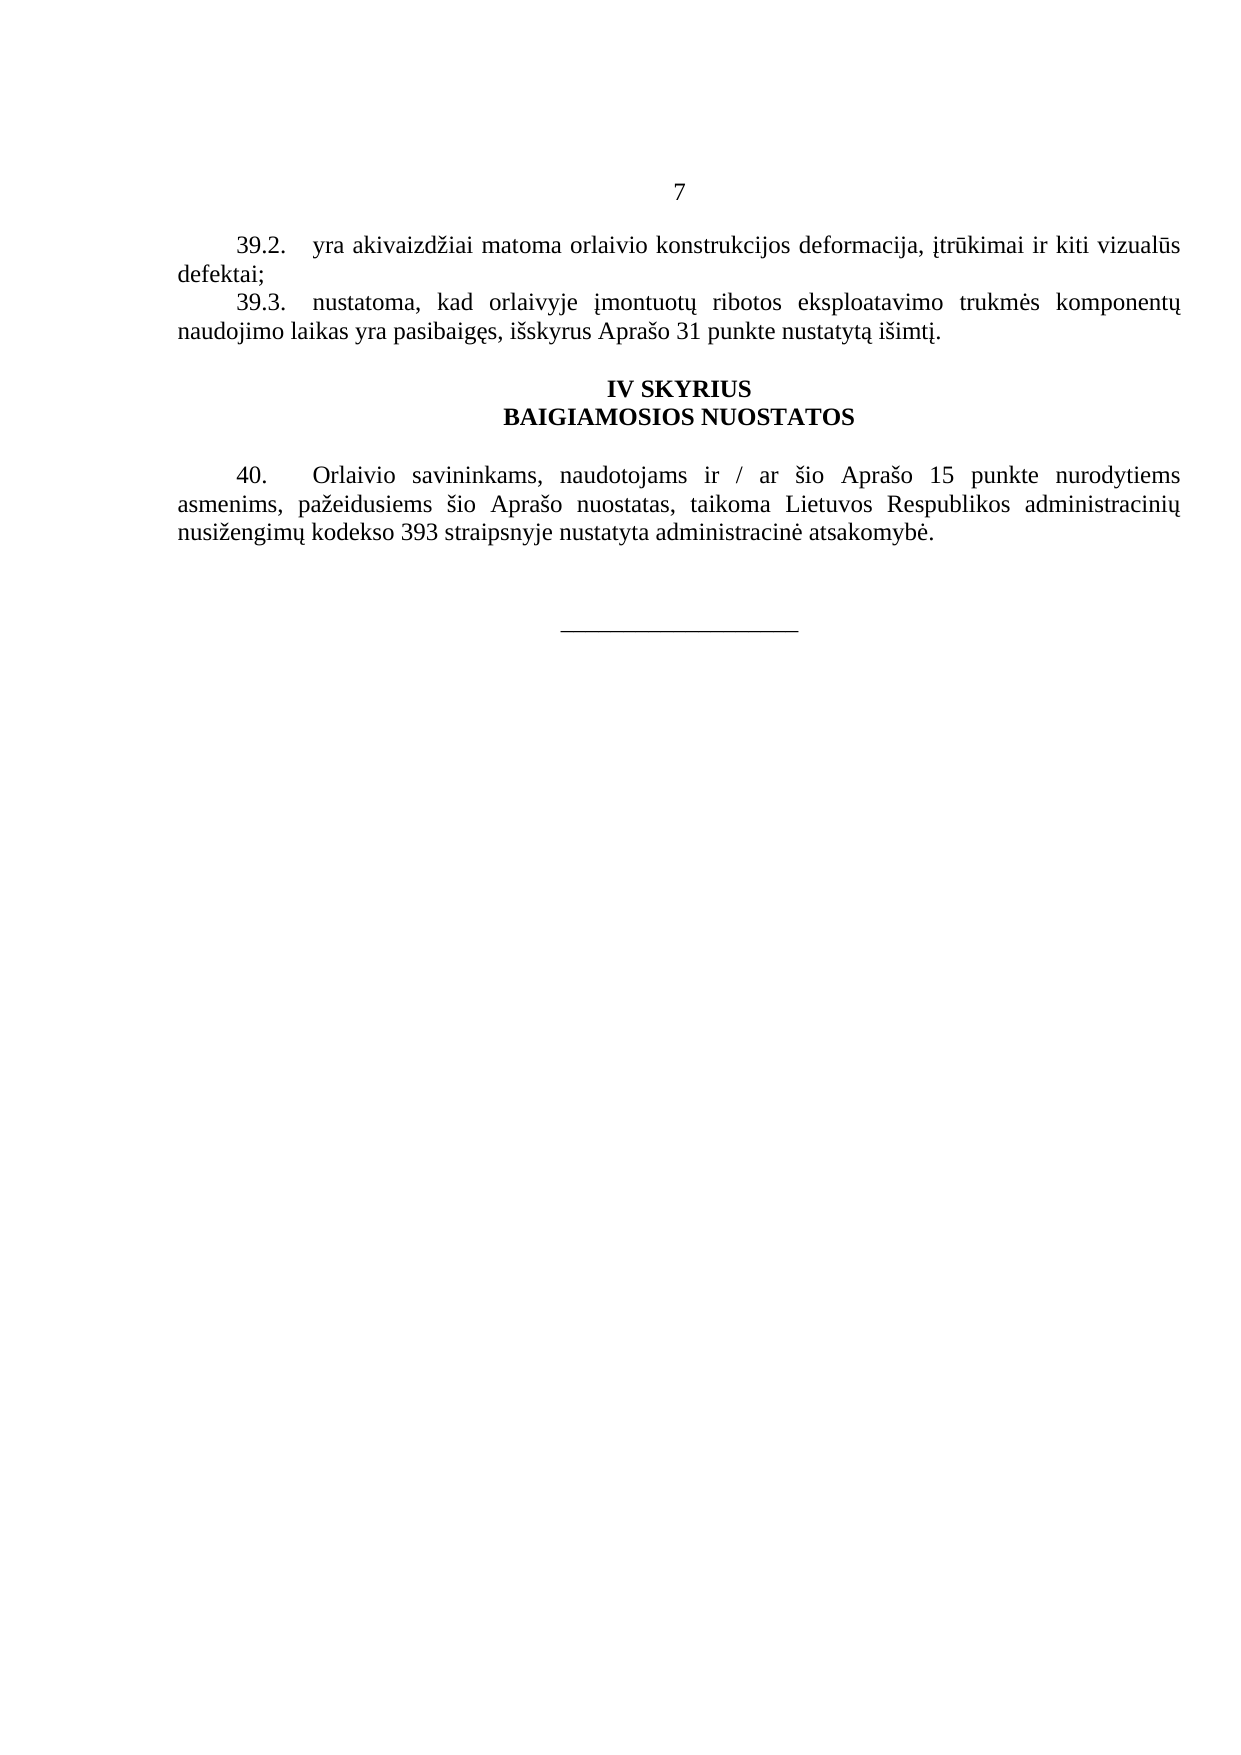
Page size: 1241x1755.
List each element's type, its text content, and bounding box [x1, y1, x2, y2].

text BAIGIAMOSIOS NUOSTATOS [177, 402, 1181, 431]
text ___________________ [177, 606, 1181, 634]
text 39.3. nustatoma, kad orlaivyje įmontuotų ribotos eksploatavimo trukmės komponentų naudojimo laikas yra pasibaigęs, išskyrus Aprašo 31 punkte nustatytą išimtį. [177, 287, 1181, 345]
text 40. Orlaivio savininkams, naudotojams ir / ar šio Aprašo 15 punkte nurodytiems asmenims, pažeidusiems šio Aprašo nuostatas, taikoma Lietuvos Respublikos administracinių nusižengimų kodekso 393 straipsnyje nustatyta administracinė atsakomybė. [177, 460, 1181, 546]
text 39.2. yra akivaizdžiai matoma orlaivio konstrukcijos deformacija, įtrūkimai ir kiti vizualūs defektai; [177, 230, 1181, 287]
text IV SKYRIUS [177, 374, 1181, 402]
